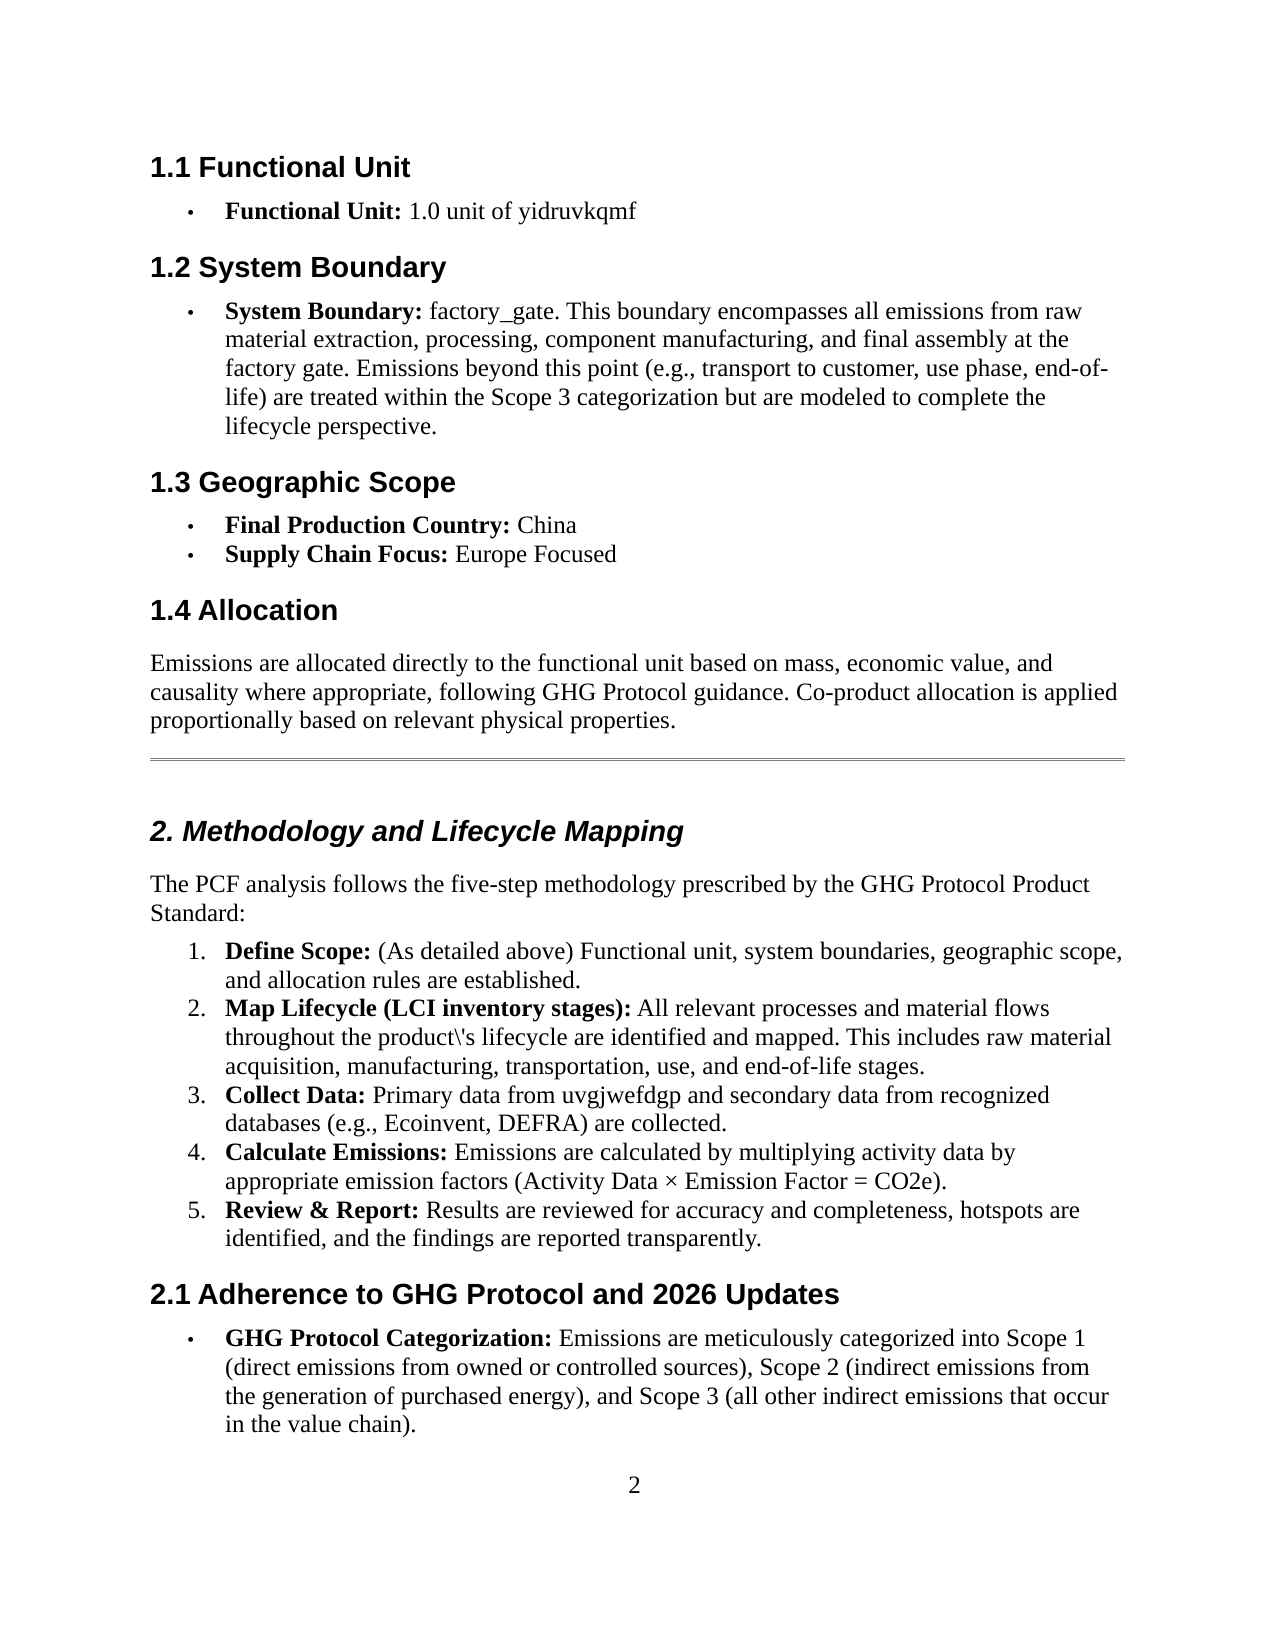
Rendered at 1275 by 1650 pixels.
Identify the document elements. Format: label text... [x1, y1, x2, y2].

list Map Lifecycle (LCI inventory stages): All relevant processes and material flows throughout the product\'s lifecycle are identified and mapped. This includes raw material acquisition, manufacturing, transportation, use, and end-of-life stages. [187, 993, 1125, 1080]
subtitle 1.3 Geographic Scope [150, 464, 1125, 498]
list Final Production Country: China [187, 511, 1125, 539]
list GHG Protocol Categorization: Emissions are meticulously categorized into Scope 1 (direct emissions from owned or controlled sources), Scope 2 (indirect emissions from the generation of purchased energy), and Scope 3 (all other indirect emissions that occur in the value chain). [187, 1323, 1125, 1438]
list Define Scope: (As detailed above) Functional unit, system boundaries, geographic scope, and allocation rules are established. [187, 936, 1125, 993]
subtitle 1.1 Functional Unit [150, 150, 1125, 183]
text Emissions are allocated directly to the functional unit based on mass, economic value, and causality where appropriate, following GHG Protocol guidance. Co-product allocation is applied proportionally based on relevant physical properties. [150, 648, 1125, 734]
subtitle 2. Methodology and Lifecycle Mapping [150, 814, 1125, 848]
subtitle 1.2 System Boundary [150, 250, 1125, 283]
text The PCF analysis follows the five-step methodology prescribed by the GHG Protocol Product Standard: [150, 869, 1125, 927]
list Collect Data: Primary data from uvgjwefdgp and secondary data from recognized databases (e.g., Ecoinvent, DEFRA) are collected. [187, 1080, 1125, 1137]
subtitle 1.4 Allocation [150, 593, 1125, 627]
subtitle 2.1 Adherence to GHG Protocol and 2026 Updates [150, 1277, 1125, 1311]
list Calculate Emissions: Emissions are calculated by multiplying activity data by appropriate emission factors (Activity Data × Emission Factor = CO2e). [187, 1137, 1125, 1195]
list Supply Chain Focus: Europe Focused [187, 539, 1125, 568]
list Functional Unit: 1.0 unit of yidruvkqmf [187, 196, 1125, 225]
list Review & Report: Results are reviewed for accuracy and completeness, hotspots are identified, and the findings are reported transparently. [187, 1195, 1125, 1252]
list System Boundary: factory_gate. This boundary encompasses all emissions from raw material extraction, processing, component manufacturing, and final assembly at the factory gate. Emissions beyond this point (e.g., transport to customer, use phase, end-of-life) are treated within the Scope 3 categorization but are modeled to complete the lifecycle perspective. [187, 296, 1125, 439]
